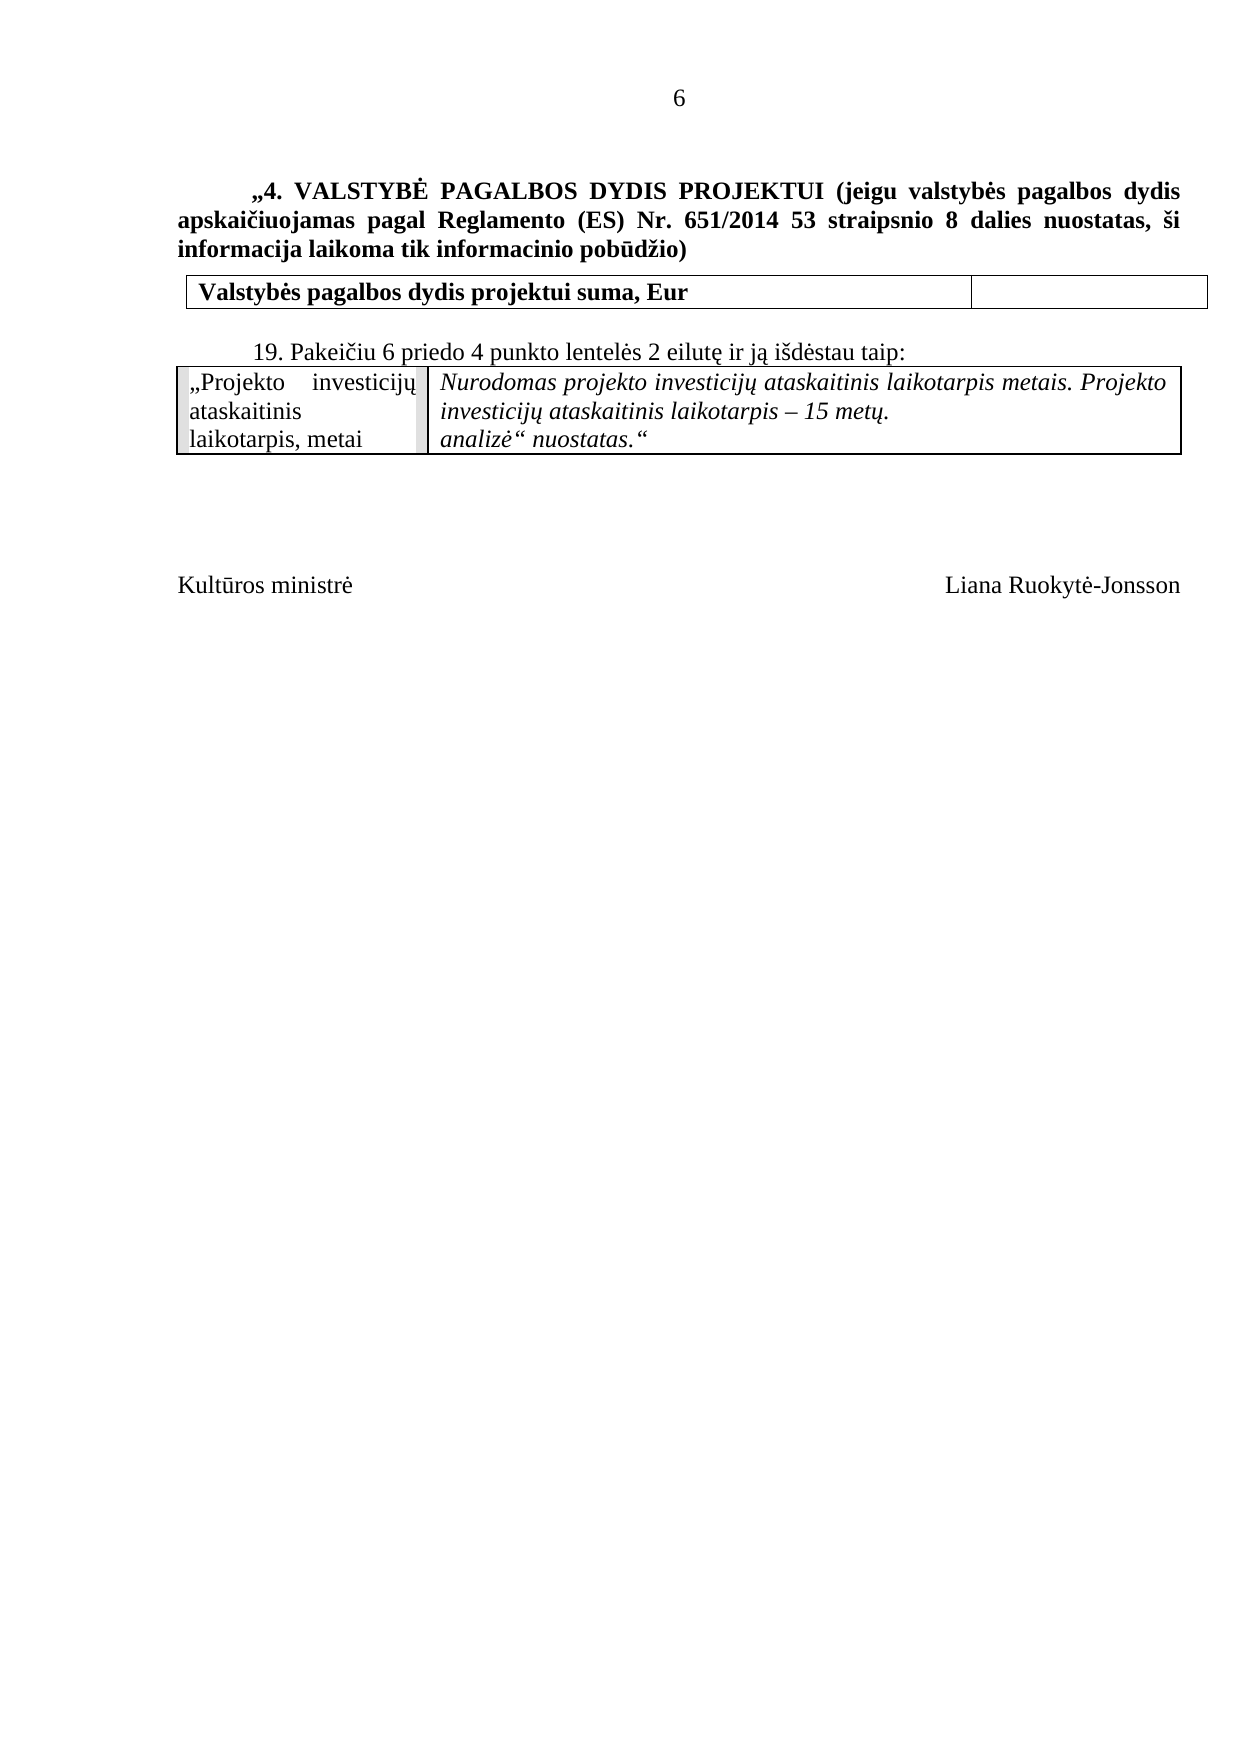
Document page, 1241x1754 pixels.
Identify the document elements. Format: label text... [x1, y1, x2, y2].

table_header [1208, 275, 1232, 307]
text Kultūros ministrė Liana Ruokytė-Jonsson [177, 570, 1181, 599]
table_header Valstybės pagalbos dydis projektui suma, Eur [187, 276, 971, 307]
text 19. Pakeičiu 6 priedo 4 punkto lentelės 2 eilutę ir ją išdėstau taip: [252, 337, 1181, 366]
table_header [972, 276, 1207, 307]
text „4. VALSTYBĖ PAGALBOS DYDIS PROJEKTUI (jeigu valstybės pagalbos dydis apskaičiuojamas pagal Reglamento (ES) Nr. 651/2014 53 straipsnio 8 dalies nuostatas, ši informacija laikoma tik informacinio pobūdžio) [177, 176, 1181, 263]
